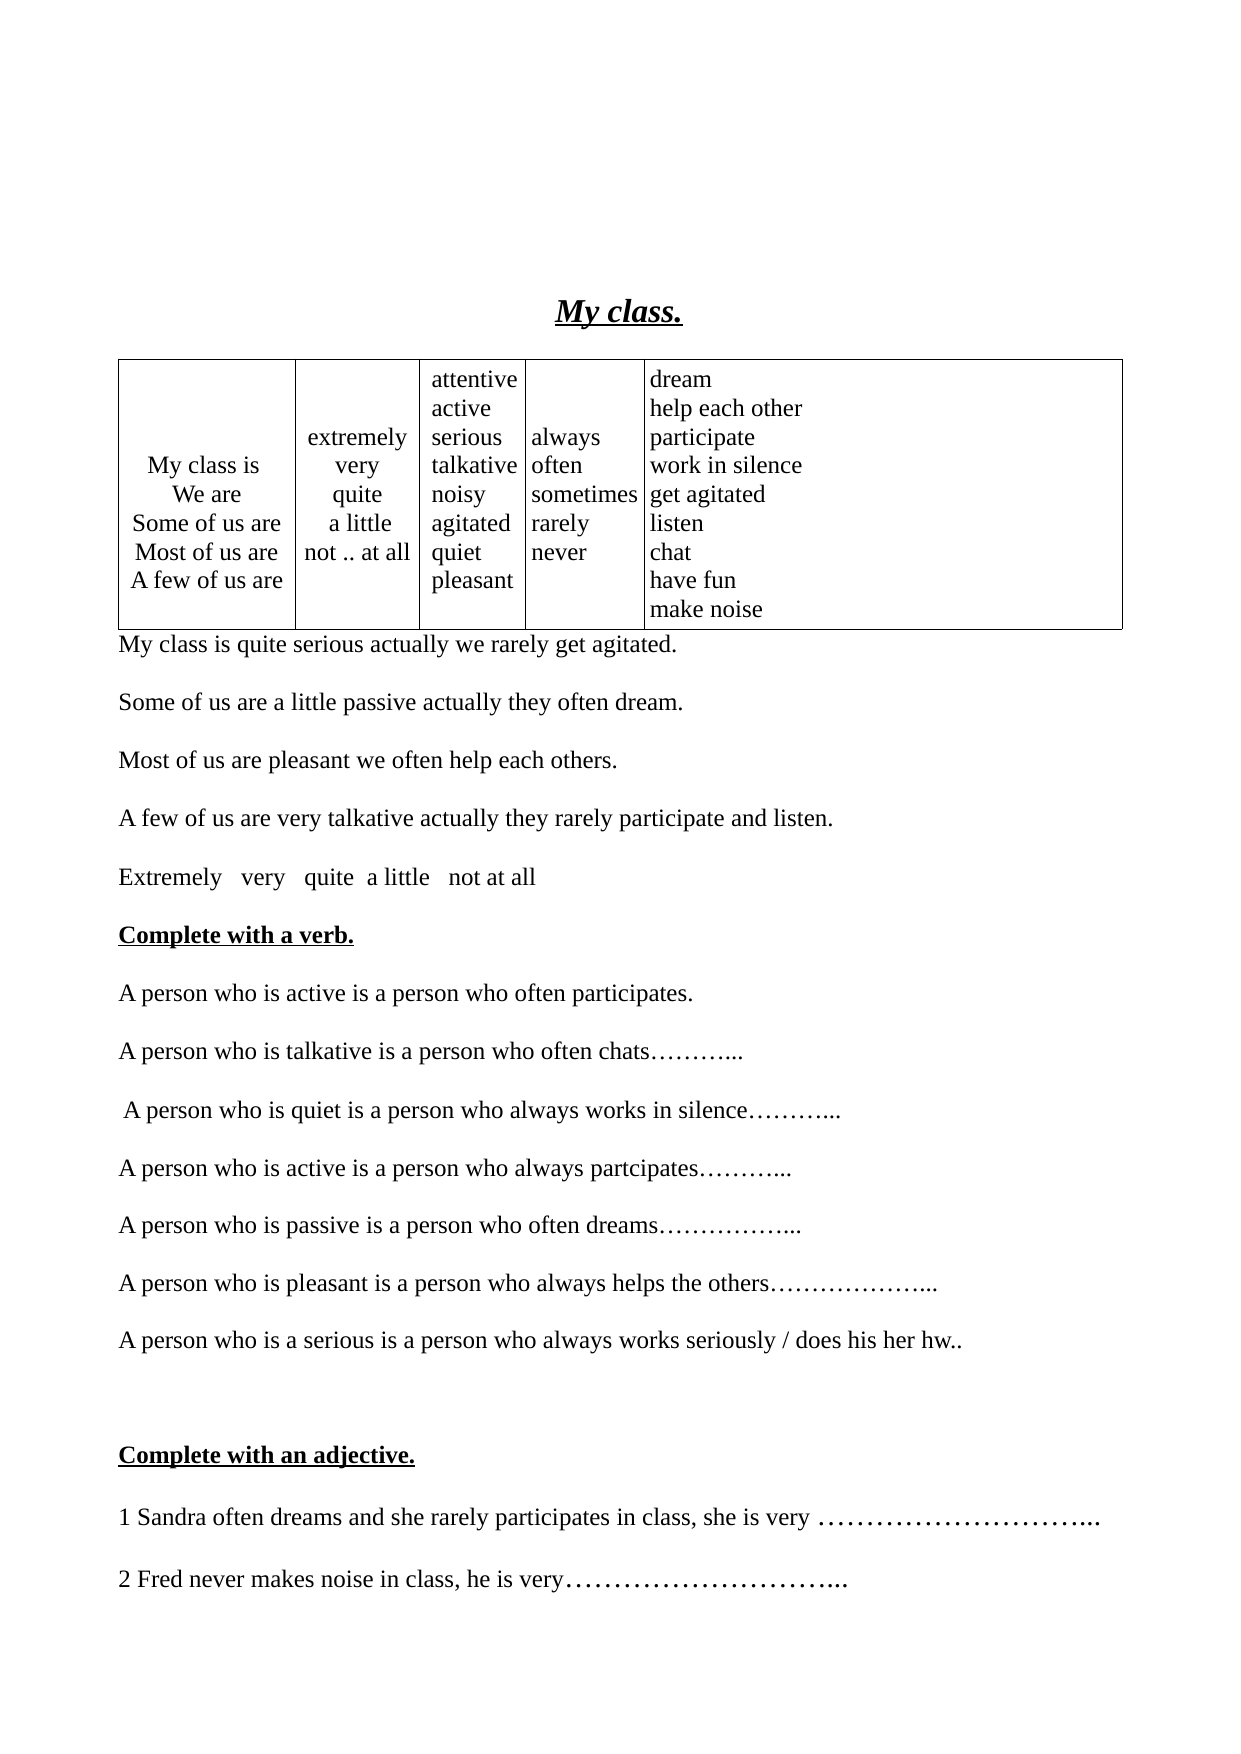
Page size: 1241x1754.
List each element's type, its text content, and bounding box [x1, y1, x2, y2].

text A person who is active is a person who often participates. [118, 978, 1122, 1007]
text Some of us are a little passive actually they often dream. [118, 687, 1122, 716]
text 1 Sandra often dreams and she rarely participates in class, she is very ………………………... 2 Fred never makes noise in class, he is very………………………... [118, 1498, 1122, 1594]
text A person who is talkative is a person who often chats………... [118, 1036, 1122, 1065]
table_header My class is We are Some of us are Most of us are A few of us are [119, 360, 295, 629]
text My class is quite serious actually we rarely get agitated. [118, 630, 1122, 658]
text A few of us are very talkative actually they rarely participate and listen. [118, 803, 1122, 832]
table_header always often sometimes rarely never [526, 360, 644, 629]
table_header dream help each other participate work in silence get agitated listen chat have fun make noise [645, 360, 1122, 629]
text A person who is active is a person who always partcipates………... [118, 1153, 1122, 1182]
text Complete with a verb. [118, 920, 1122, 949]
text Most of us are pleasant we often help each others. [118, 745, 1122, 774]
table_header attentive active serious talkative noisy agitated quiet pleasant [420, 360, 525, 629]
text Extremely very quite a little not at all [118, 862, 1122, 891]
text A person who is a serious is a person who always works seriously / does his her hw.. [118, 1325, 1122, 1354]
text My class. [118, 291, 1122, 330]
text Complete with an adjective. [118, 1440, 1122, 1469]
text A person who is quiet is a person who always works in silence………... [118, 1095, 1122, 1123]
text A person who is pleasant is a person who always helps the others………………... [118, 1268, 1122, 1297]
text A person who is passive is a person who often dreams……………... [118, 1210, 1122, 1239]
table_header extremely very quite a little not .. at all [296, 360, 419, 629]
